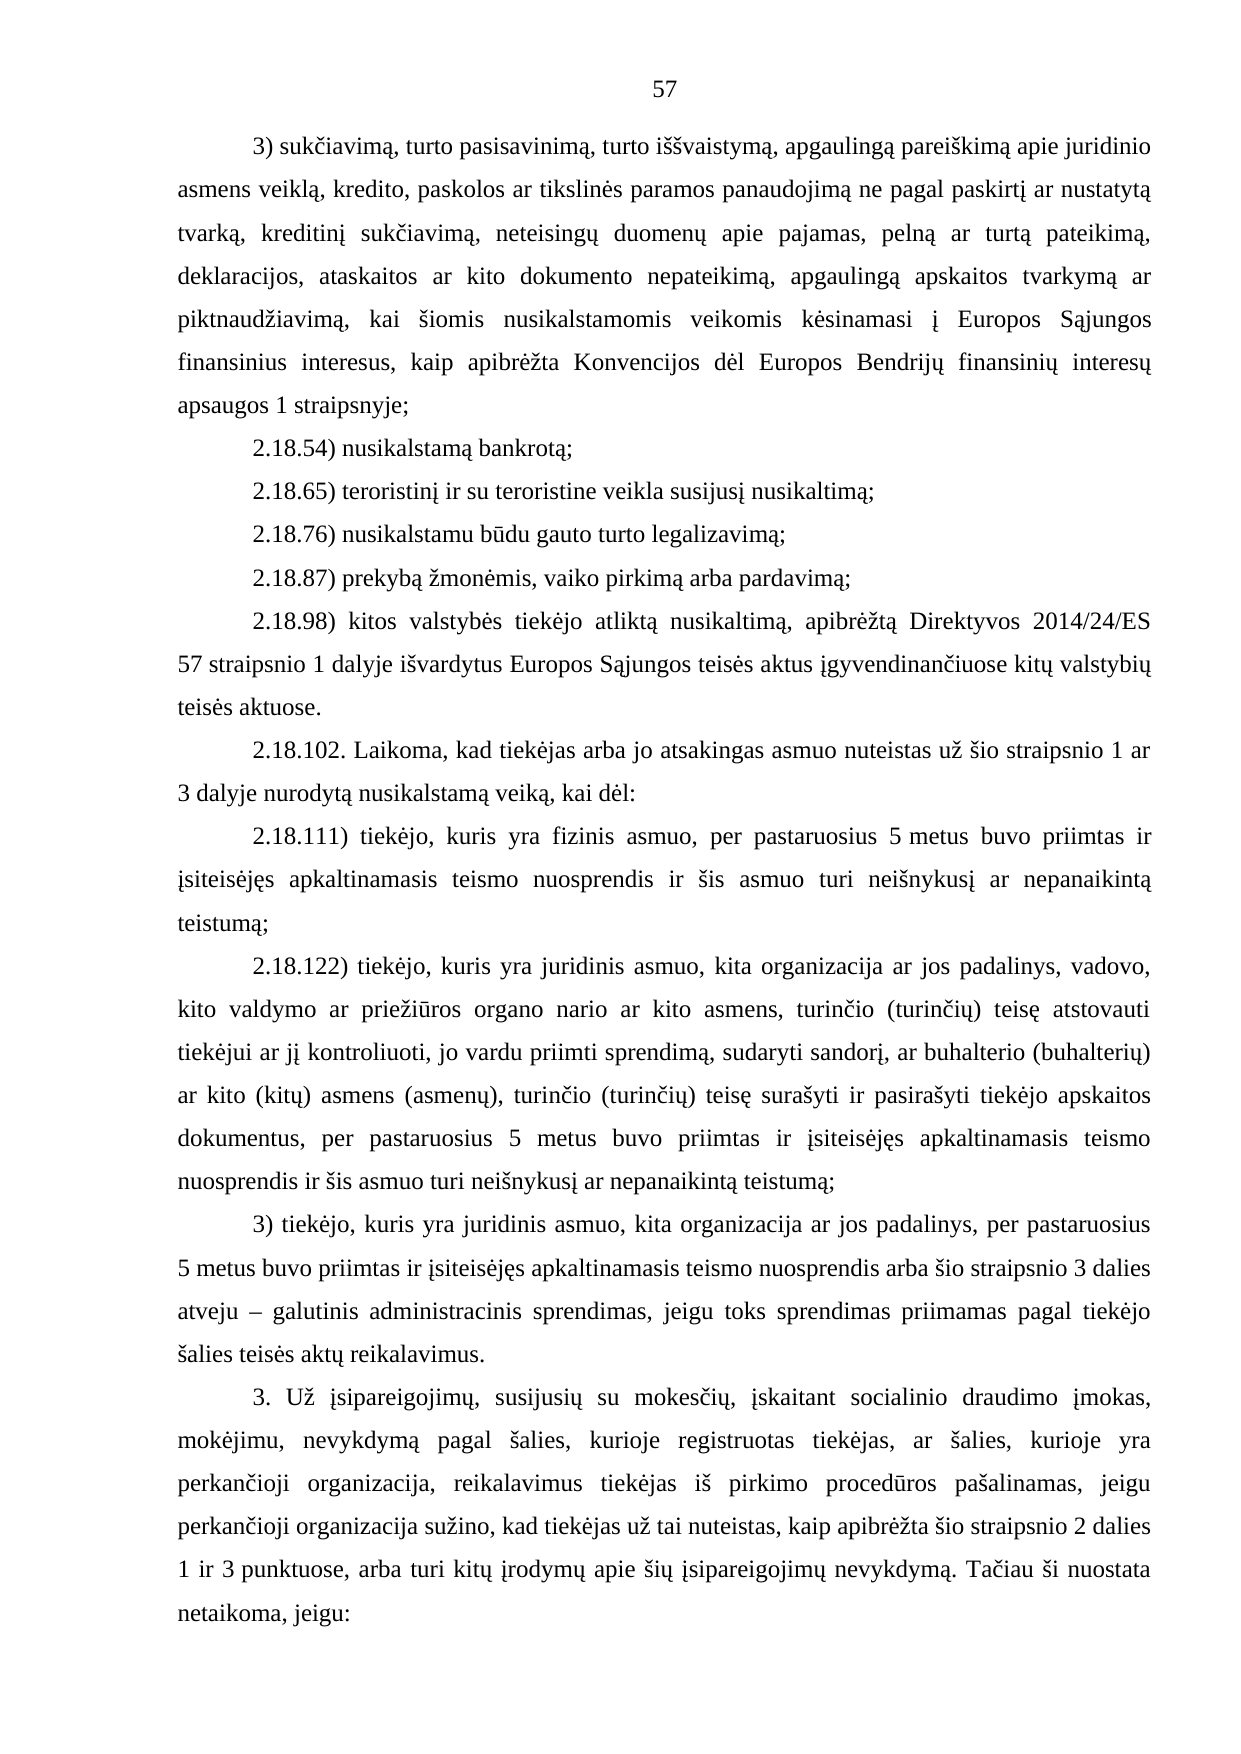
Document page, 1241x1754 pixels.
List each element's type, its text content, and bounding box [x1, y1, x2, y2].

subtitle 7) prekybą žmonėmis, vaiko pirkimą arba pardavimą; [177, 563, 1152, 591]
subtitle 1) tiekėjo, kuris yra fizinis asmuo, per pastaruosius 5 metus buvo priimtas ir įsiteisėjęs apkaltinamasis teismo nuosprendis ir šis asmuo turi neišnykusį ar nepanaikintą teistumą; [177, 821, 1152, 936]
subtitle 8) kitos valstybės tiekėjo atliktą nusikaltimą, apibrėžtą Direktyvos 2014/24/ES 57 straipsnio 1 dalyje išvardytus Europos Sąjungos teisės aktus įgyvendinančiuose kitų valstybių teisės aktuose. [177, 606, 1152, 721]
subtitle 2. Laikoma, kad tiekėjas arba jo atsakingas asmuo nuteistas už šio straipsnio 1 ar 3 dalyje nurodytą nusikalstamą veiką, kai dėl: [177, 735, 1152, 807]
text 3. Už įsipareigojimų, susijusių su mokesčių, įskaitant socialinio draudimo įmokas, mokėjimu, nevykdymą pagal šalies, kurioje registruotas tiekėjas, ar šalies, kurioje yra perkančioji organizacija, reikalavimus tiekėjas iš pirkimo procedūros pašalinamas, jeigu perkančioji organizacija sužino, kad tiekėjas už tai nuteistas, kaip apibrėžta šio straipsnio 2 dalies 1 ir 3 punktuose, arba turi kitų įrodymų apie šių įsipareigojimų nevykdymą. Tačiau ši nuostata netaikoma, jeigu: [177, 1382, 1152, 1626]
subtitle 4) nusikalstamą bankrotą; [177, 433, 1152, 462]
subtitle 6) nusikalstamu būdu gauto turto legalizavimą; [177, 519, 1152, 548]
text 3) tiekėjo, kuris yra juridinis asmuo, kita organizacija ar jos padalinys, per pastaruosius 5 metus buvo priimtas ir įsiteisėjęs apkaltinamasis teismo nuosprendis arba šio straipsnio 3 dalies atveju – galutinis administracinis sprendimas, jeigu toks sprendimas priimamas pagal tiekėjo šalies teisės aktų reikalavimus. [177, 1209, 1152, 1368]
text 3) sukčiavimą, turto pasisavinimą, turto iššvaistymą, apgaulingą pareiškimą apie juridinio asmens veiklą, kredito, paskolos ar tikslinės paramos panaudojimą ne pagal paskirtį ar nustatytą tvarką, kreditinį sukčiavimą, neteisingų duomenų apie pajamas, pelną ar turtą pateikimą, deklaracijos, ataskaitos ar kito dokumento nepateikimą, apgaulingą apskaitos tvarkymą ar piktnaudžiavimą, kai šiomis nusikalstamomis veikomis kėsinamasi į Europos Sąjungos finansinius interesus, kaip apibrėžta Konvencijos dėl Europos Bendrijų finansinių interesų apsaugos 1 straipsnyje; [177, 131, 1152, 419]
subtitle 2) tiekėjo, kuris yra juridinis asmuo, kita organizacija ar jos padalinys, vadovo, kito valdymo ar priežiūros organo nario ar kito asmens, turinčio (turinčių) teisę atstovauti tiekėjui ar jį kontroliuoti, jo vardu priimti sprendimą, sudaryti sandorį, ar buhalterio (buhalterių) ar kito (kitų) asmens (asmenų), turinčio (turinčių) teisę surašyti ir pasirašyti tiekėjo apskaitos dokumentus, per pastaruosius 5 metus buvo priimtas ir įsiteisėjęs apkaltinamasis teismo nuosprendis ir šis asmuo turi neišnykusį ar nepanaikintą teistumą; [177, 951, 1152, 1195]
subtitle 5) teroristinį ir su teroristine veikla susijusį nusikaltimą; [177, 476, 1152, 505]
